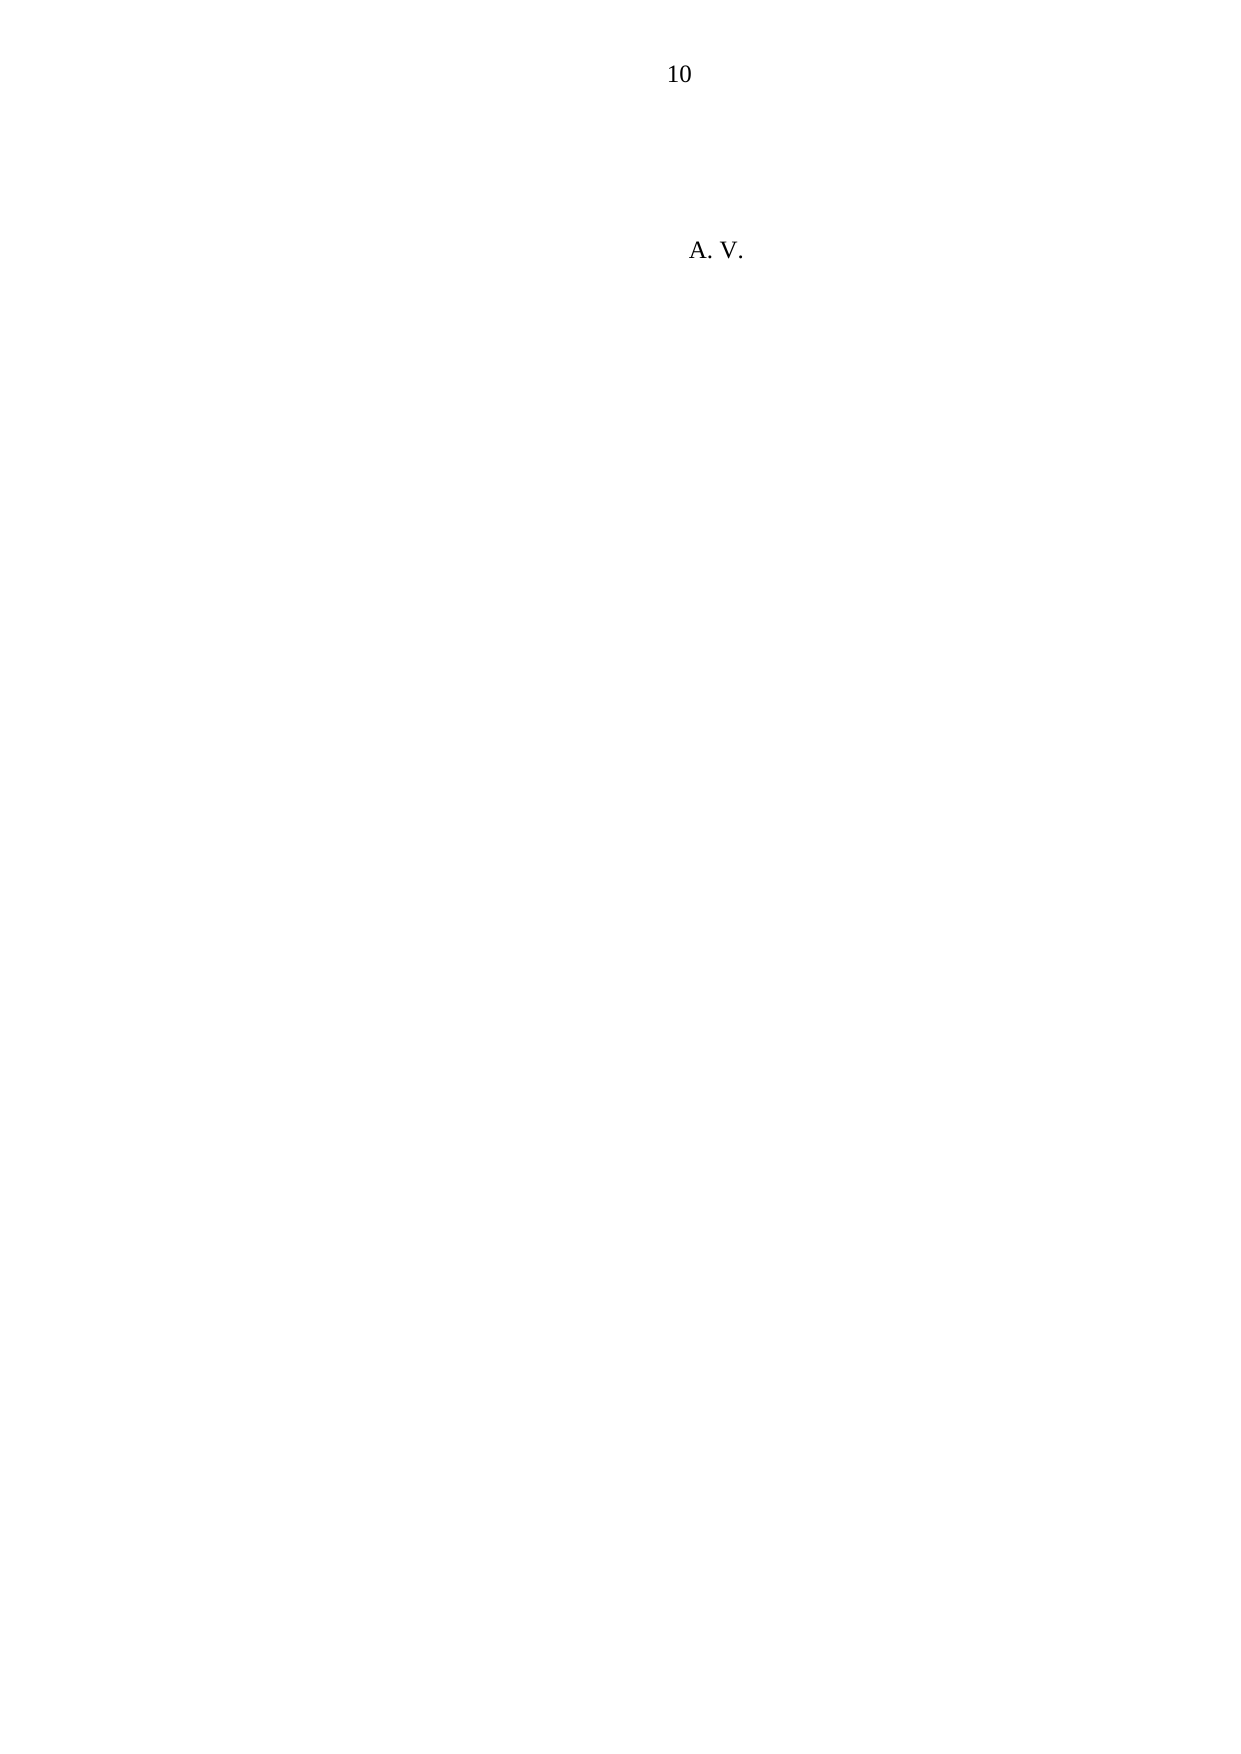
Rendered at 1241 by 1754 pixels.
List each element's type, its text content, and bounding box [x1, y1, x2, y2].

text A. V. [177, 235, 1181, 263]
